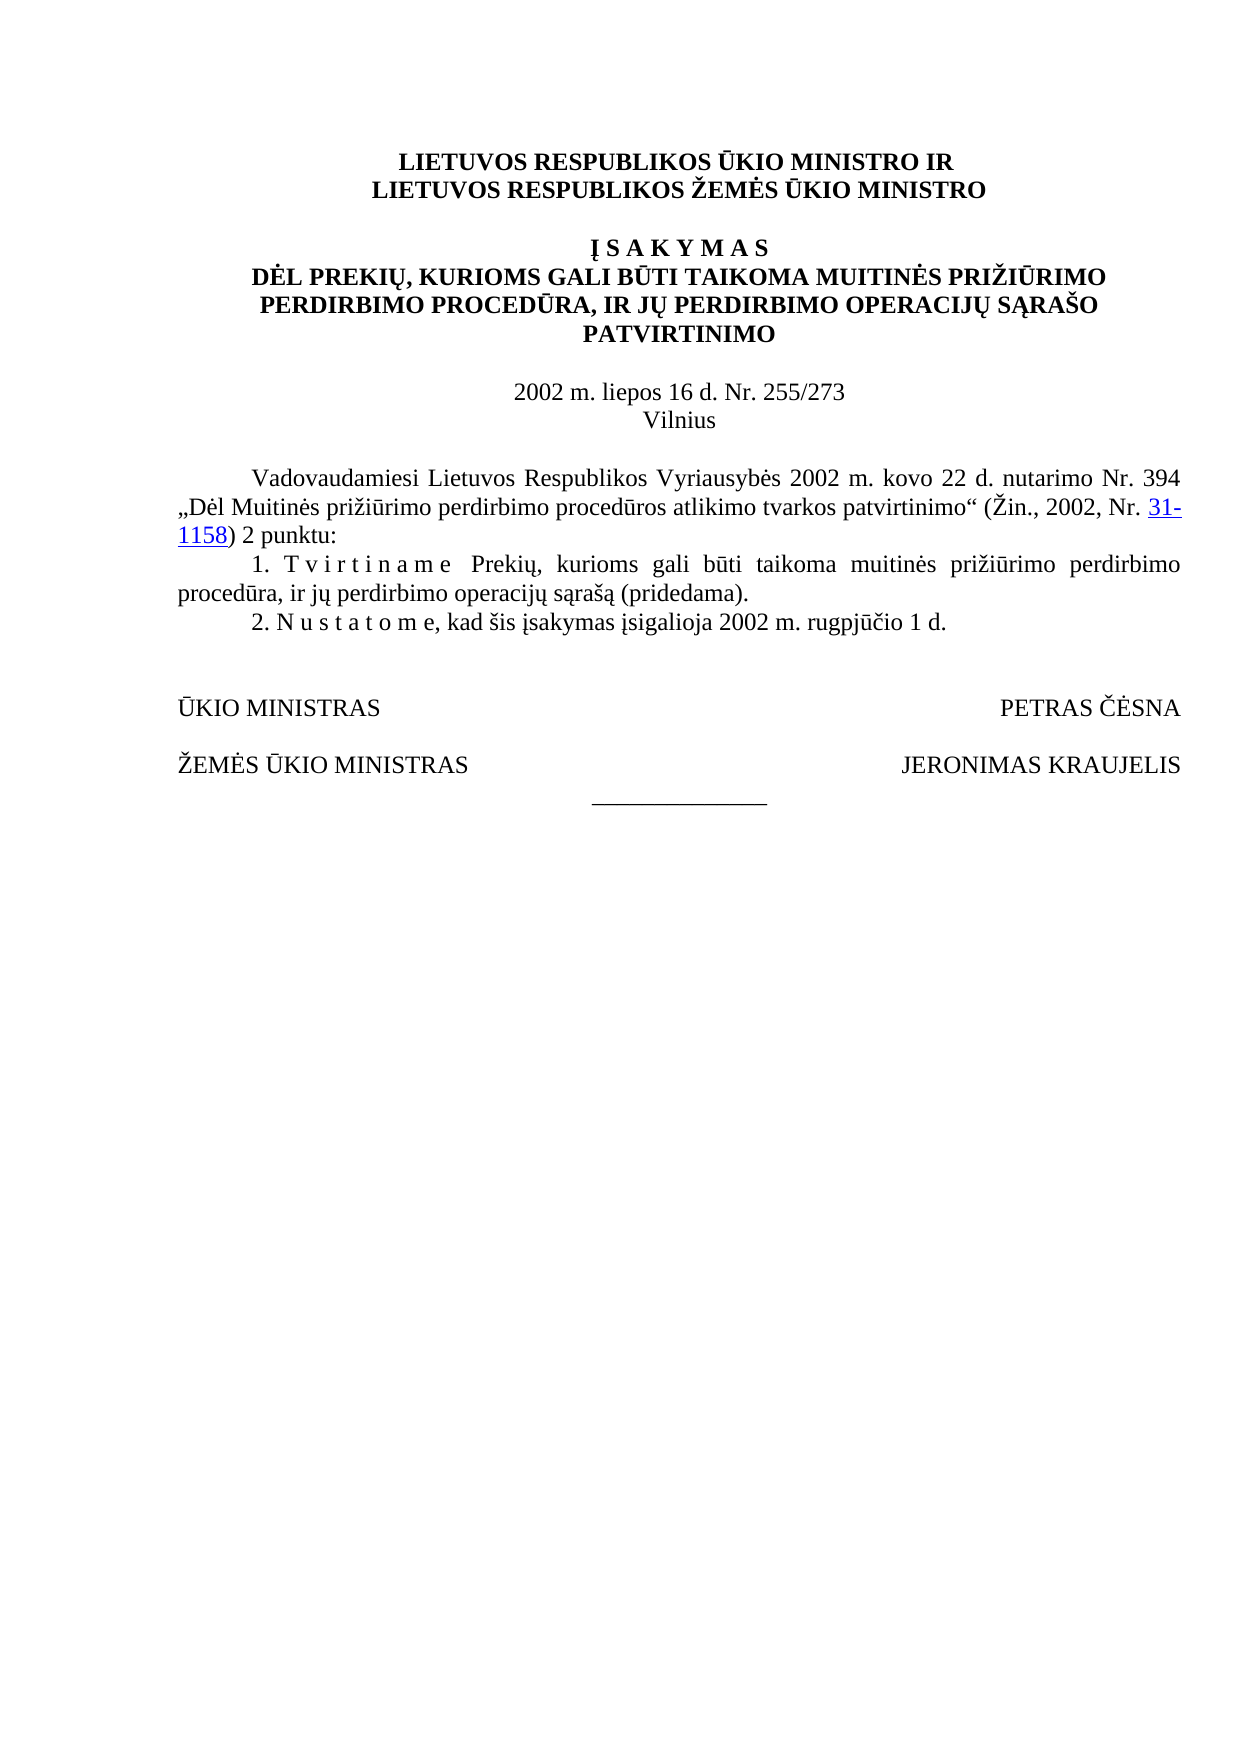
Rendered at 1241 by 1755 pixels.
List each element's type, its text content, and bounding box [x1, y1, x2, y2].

text 2002 m. liepos 16 d. Nr. 255/273 [177, 377, 1181, 406]
text ŪKIO MINISTRAS PETRAS ČĖSNA [177, 693, 1181, 722]
text LIETUVOS RESPUBLIKOS ŪKIO MINISTRO IR [177, 147, 1181, 176]
text DĖL PREKIŲ, KURIOMS GALI BŪTI TAIKOMA MUITINĖS PRIŽIŪRIMO PERDIRBIMO PROCEDŪRA, IR JŲ PERDIRBIMO OPERACIJŲ SĄRAŠO PATVIRTINIMO [177, 262, 1181, 348]
text 2. Nustatome, kad šis įsakymas įsigalioja 2002 m. rugpjūčio 1 d. [177, 607, 1181, 636]
text 1. Tvirtiname Prekių, kurioms gali būti taikoma muitinės prižiūrimo perdirbimo procedūra, ir jų perdirbimo operacijų sąrašą (pridedama). [177, 549, 1181, 607]
text Vilnius [177, 406, 1181, 434]
text Vadovaudamiesi Lietuvos Respublikos Vyriausybės 2002 m. kovo 22 d. nutarimo Nr. 394 „Dėl Muitinės prižiūrimo perdirbimo procedūros atlikimo tvarkos patvirtinimo“ (Žin., 2002, Nr. 31-1158) 2 punktu: [177, 463, 1181, 549]
text Į S A K Y M A S [177, 233, 1181, 262]
text LIETUVOS RESPUBLIKOS ŽEMĖS ŪKIO MINISTRO [177, 176, 1181, 204]
text ______________ [177, 779, 1181, 808]
text ŽEMĖS ŪKIO MINISTRAS JERONIMAS KRAUJELIS [177, 751, 1181, 779]
